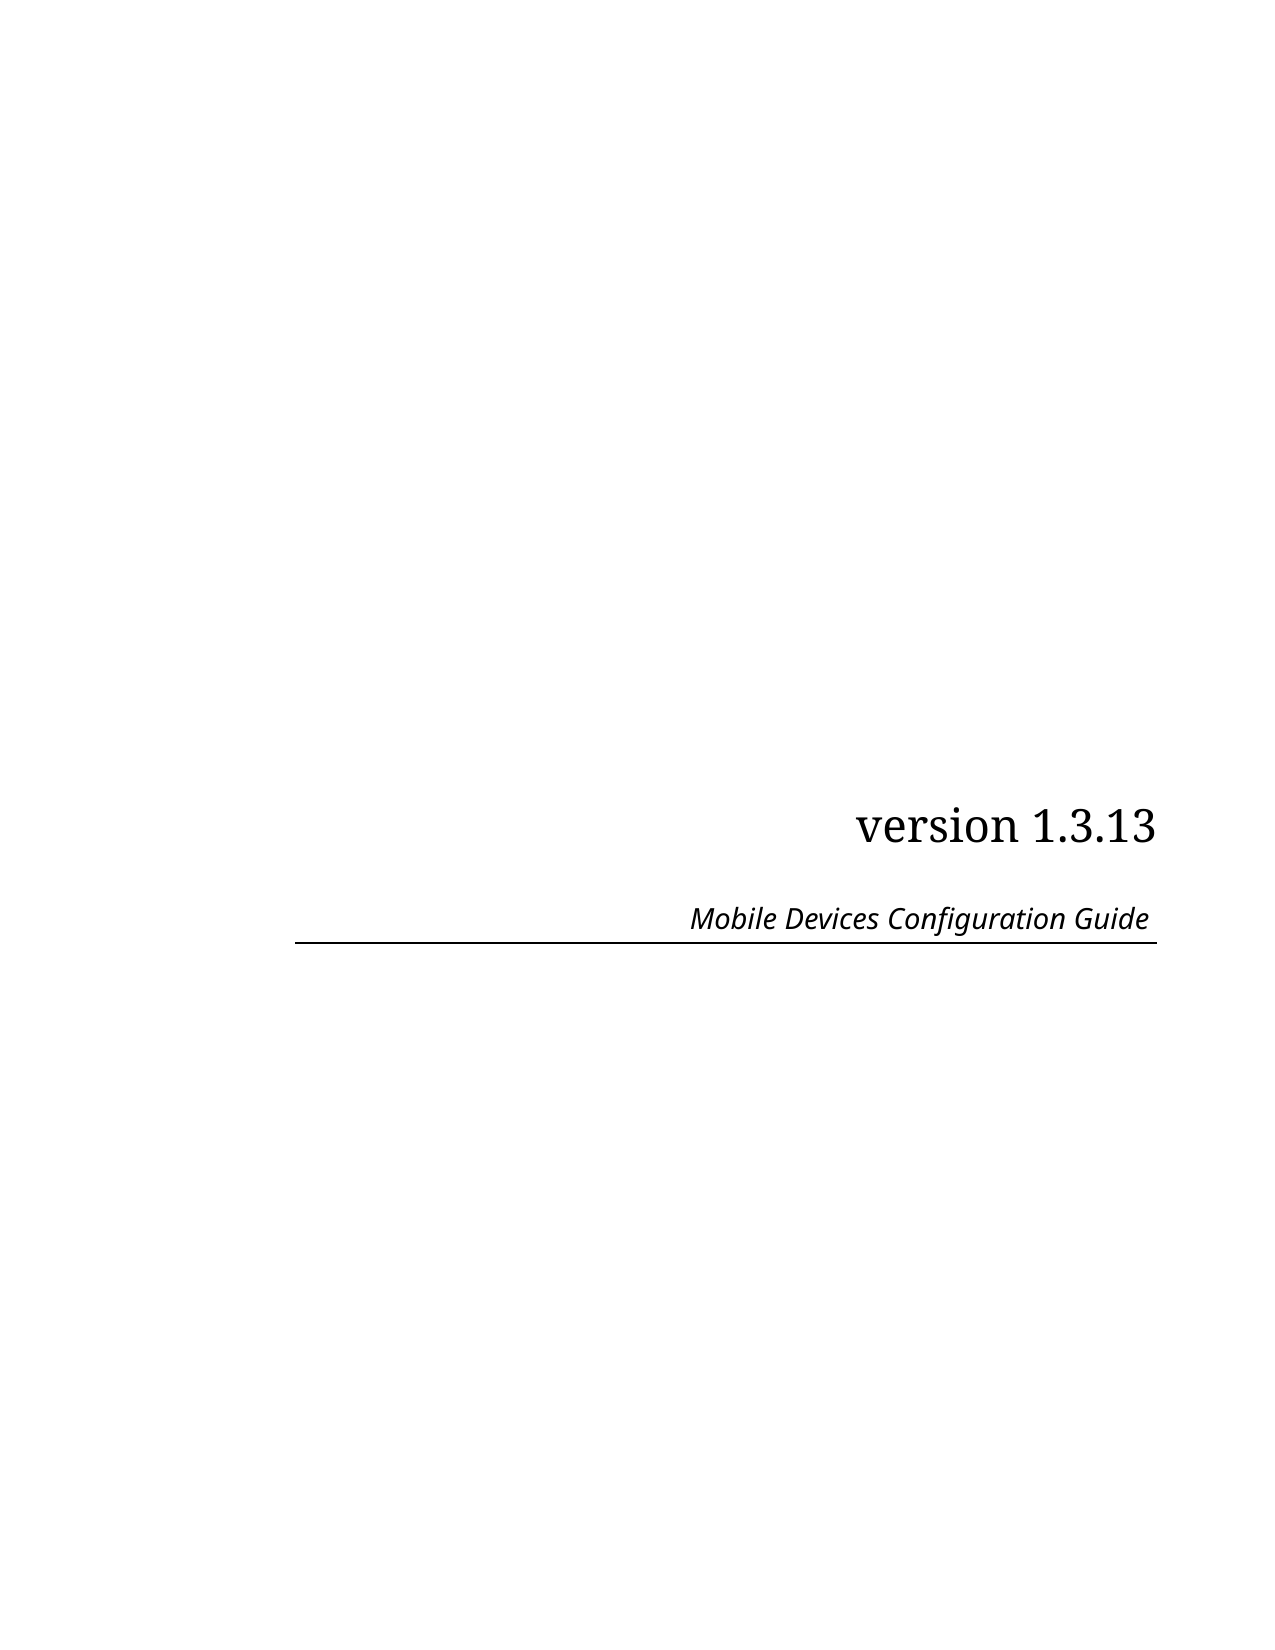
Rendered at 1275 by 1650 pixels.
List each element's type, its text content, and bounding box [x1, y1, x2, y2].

title version 1.3.13 [295, 794, 1157, 856]
subtitle Mobile Devices Configuration Guide [295, 894, 1157, 942]
